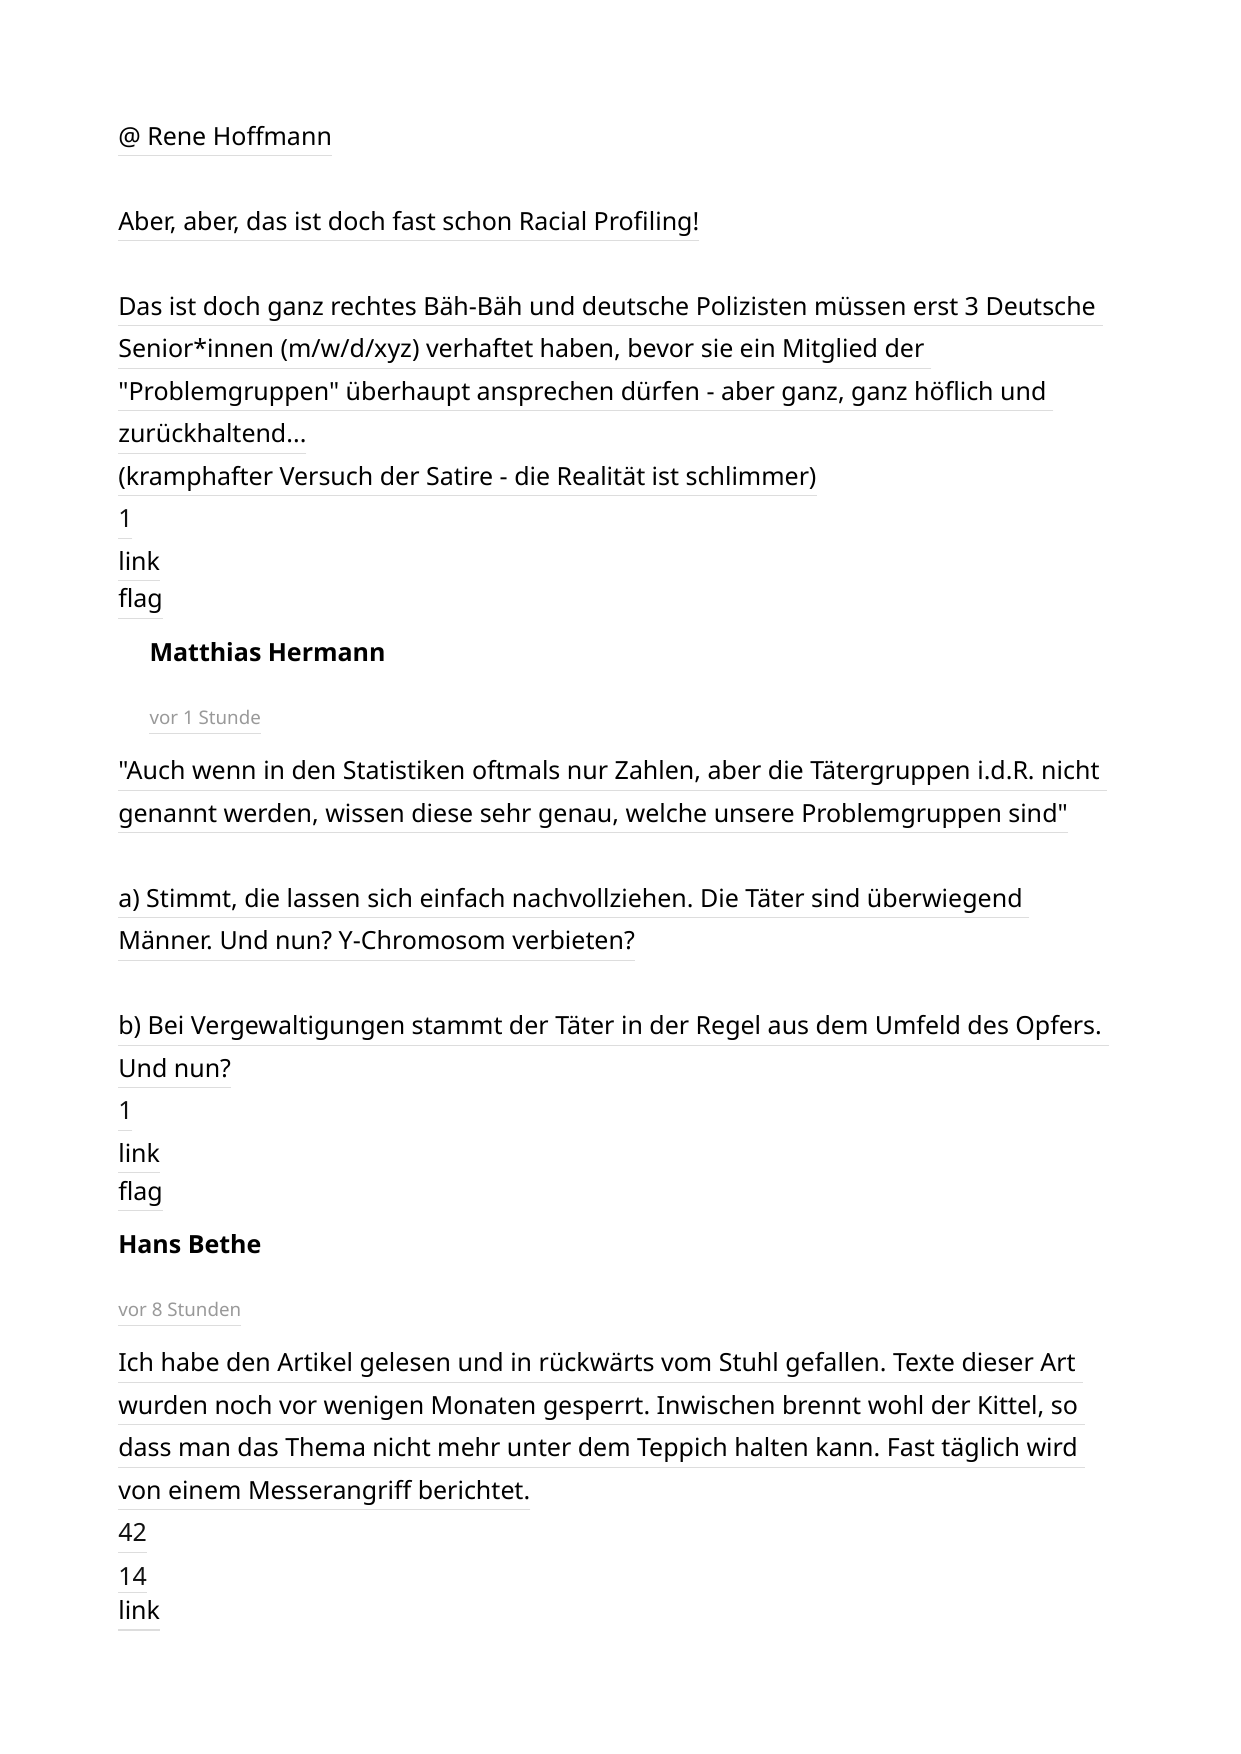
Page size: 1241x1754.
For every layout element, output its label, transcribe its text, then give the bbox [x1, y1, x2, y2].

text link [118, 1135, 1122, 1173]
text Matthias Hermann [149, 635, 1122, 669]
text 14 [118, 1557, 1122, 1593]
text @ Rene Hoffmann Aber, aber, das ist doch fast schon Racial Profiling! Das ist doch ganz rechtes Bäh-Bäh und deutsche Polizisten müssen erst 3 Deutsche Senior*innen (m/w/d/xyz) verhaftet haben, bevor sie ein Mitglied der "Problemgruppen" überhaupt ansprechen dürfen - aber ganz, ganz höflich und zurückhaltend... (kramphafter Versuch der Satire - die Realität ist schlimmer) [118, 118, 1122, 496]
text vor 8 Stunden [118, 1296, 1117, 1326]
text Hans Bethe [118, 1227, 1122, 1261]
text link [118, 1593, 1122, 1631]
text flag [118, 581, 1122, 619]
text 42 [118, 1515, 1122, 1553]
text vor 1 Stunde [149, 704, 1117, 734]
text link [118, 543, 1122, 581]
text flag [118, 1173, 1122, 1211]
text Ich habe den Artikel gelesen und in rückwärts vom Stuhl gefallen. Texte dieser Art wurden noch vor wenigen Monaten gesperrt. Inwischen brennt wohl der Kittel, so dass man das Thema nicht mehr unter dem Teppich halten kann. Fast täglich wird von einem Messerangriff berichtet. [118, 1345, 1122, 1510]
text "Auch wenn in den Statistiken oftmals nur Zahlen, aber die Tätergruppen i.d.R. nicht genannt werden, wissen diese sehr genau, welche unsere Problemgruppen sind" a) Stimmt, die lassen sich einfach nachvollziehen. Die Täter sind überwiegend Männer. Und nun? Y-Chromosom verbieten? b) Bei Vergewaltigungen stammt der Täter in der Regel aus dem Umfeld des Opfers. Und nun? [118, 753, 1122, 1088]
text 1 [118, 1093, 1122, 1131]
text 1 [118, 501, 1122, 539]
